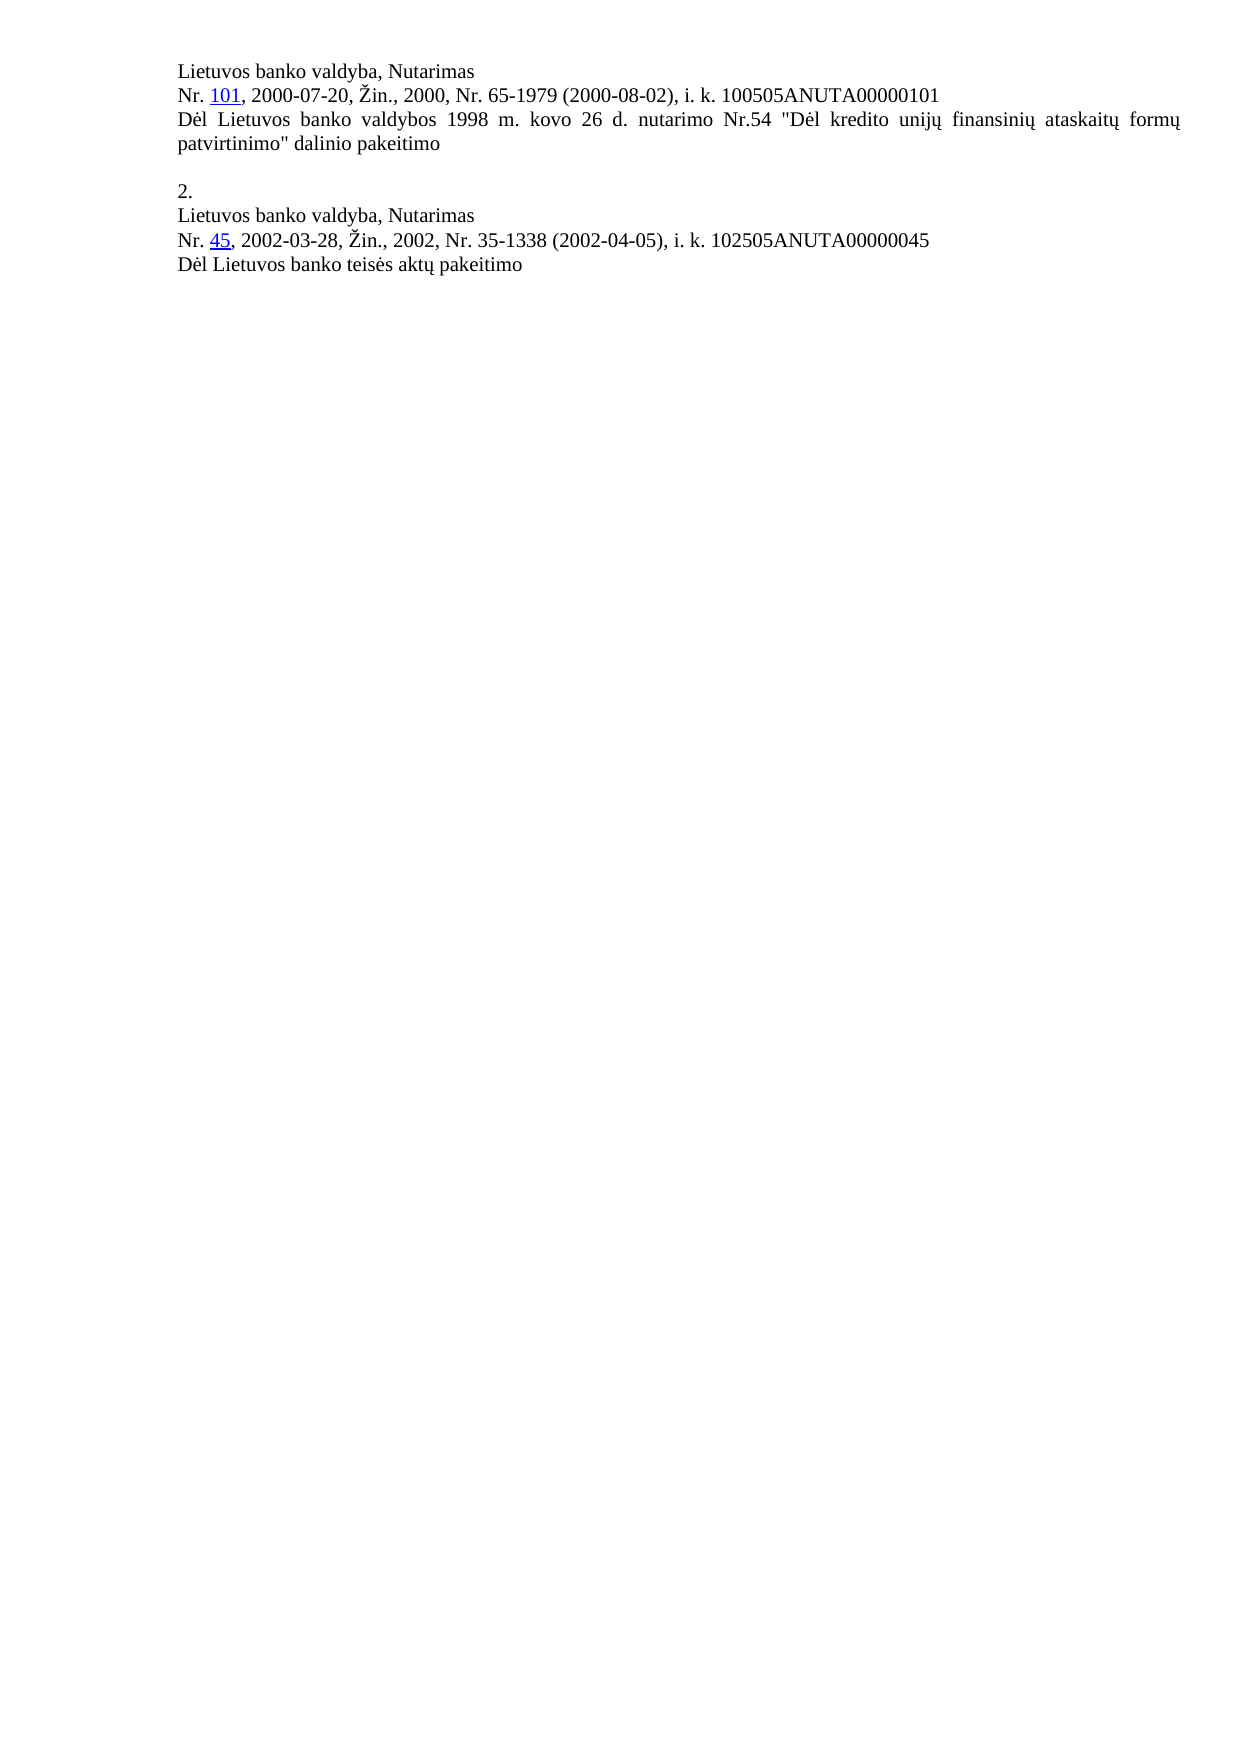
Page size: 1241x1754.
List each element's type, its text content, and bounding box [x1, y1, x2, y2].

text 2. [177, 179, 1181, 203]
text Lietuvos banko valdyba, Nutarimas [177, 59, 1181, 83]
text Lietuvos banko valdyba, Nutarimas [177, 203, 1181, 227]
text Nr. 45, 2002-03-28, Žin., 2002, Nr. 35-1338 (2002-04-05), i. k. 102505ANUTA00000045 [177, 227, 1181, 252]
text Dėl Lietuvos banko teisės aktų pakeitimo [177, 252, 1181, 276]
text Dėl Lietuvos banko valdybos 1998 m. kovo 26 d. nutarimo Nr.54 "Dėl kredito unijų finansinių ataskaitų formų patvirtinimo" dalinio pakeitimo [177, 107, 1181, 155]
text Nr. 101, 2000-07-20, Žin., 2000, Nr. 65-1979 (2000-08-02), i. k. 100505ANUTA00000101 [177, 83, 1181, 107]
